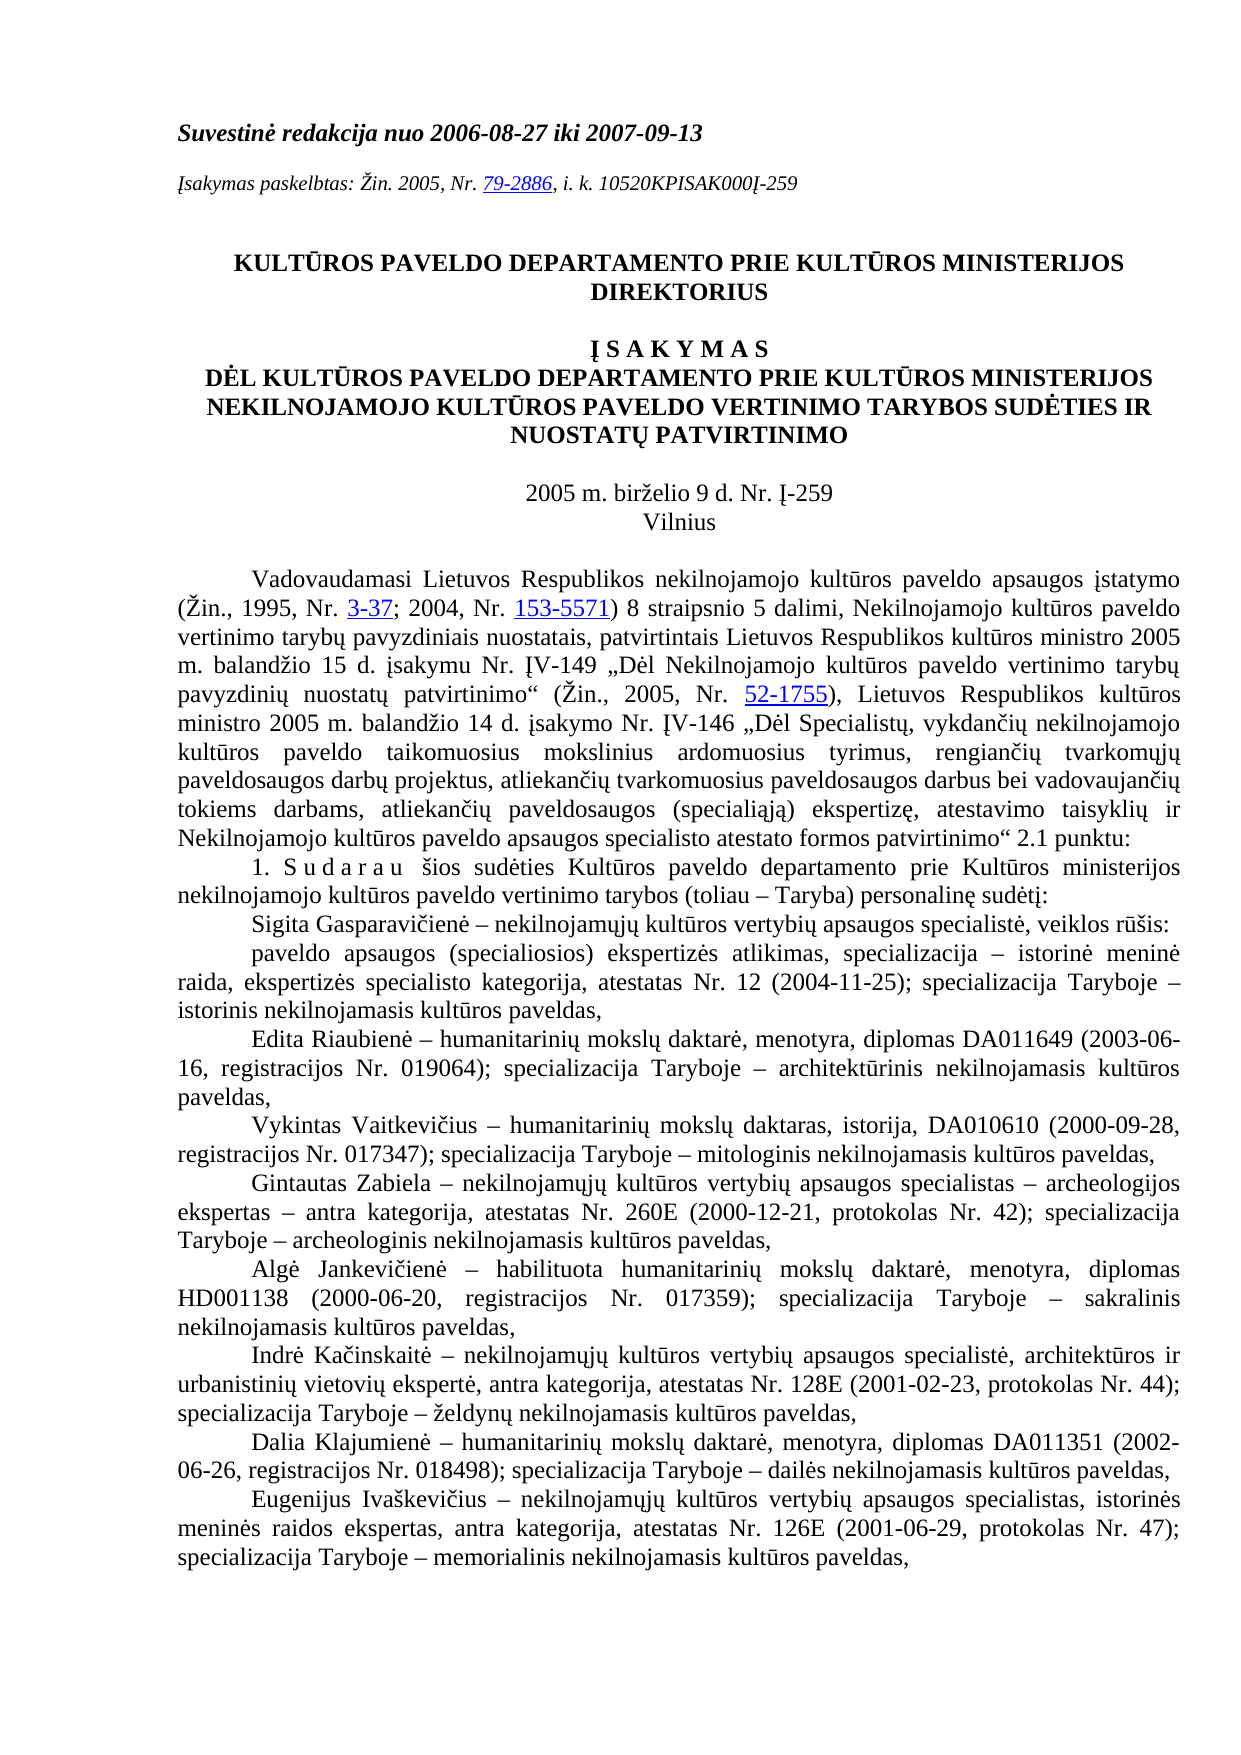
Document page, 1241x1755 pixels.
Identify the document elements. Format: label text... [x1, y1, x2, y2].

text Eugenijus Ivaškevičius – nekilnojamųjų kultūros vertybių apsaugos specialistas, istorinės meninės raidos ekspertas, antra kategorija, atestatas Nr. 126E (2001-06-29, protokolas Nr. 47); specializacija Taryboje – memorialinis nekilnojamasis kultūros paveldas, [177, 1484, 1181, 1570]
text paveldo apsaugos (specialiosios) ekspertizės atlikimas, specializacija – istorinė meninė raida, ekspertizės specialisto kategorija, atestatas Nr. 12 (2004-11-25); specializacija Taryboje – istorinis nekilnojamasis kultūros paveldas, [177, 938, 1181, 1024]
text KULTŪROS PAVELDO DEPARTAMENTO PRIE KULTŪROS MINISTERIJOS DIREKTORIUS [177, 248, 1181, 305]
text Į S A K Y M A S [177, 334, 1181, 363]
text Vykintas Vaitkevičius – humanitarinių mokslų daktaras, istorija, DA010610 (2000-09-28, registracijos Nr. 017347); specializacija Taryboje – mitologinis nekilnojamasis kultūros paveldas, [177, 1110, 1181, 1168]
text Sigita Gasparavičienė – nekilnojamųjų kultūros vertybių apsaugos specialistė, veiklos rūšis: [177, 909, 1181, 938]
text 2005 m. birželio 9 d. Nr. Į-259 [177, 478, 1181, 507]
text Dalia Klajumienė – humanitarinių mokslų daktarė, menotyra, diplomas DA011351 (2002-06-26, registracijos Nr. 018498); specializacija Taryboje – dailės nekilnojamasis kultūros paveldas, [177, 1427, 1181, 1484]
text Įsakymas paskelbtas: Žin. 2005, Nr. 79-2886, i. k. 10520KPISAK000Į-259 [177, 171, 1181, 195]
text DĖL KULTŪROS PAVELDO DEPARTAMENTO PRIE KULTŪROS MINISTERIJOS NEKILNOJAMOJO KULTŪROS PAVELDO VERTINIMO TARYBOS SUDĖTIES IR NUOSTATŲ PATVIRTINIMO [177, 363, 1181, 449]
text Algė Jankevičienė – habilituota humanitarinių mokslų daktarė, menotyra, diplomas HD001138 (2000-06-20, registracijos Nr. 017359); specializacija Taryboje – sakralinis nekilnojamasis kultūros paveldas, [177, 1254, 1181, 1340]
text Indrė Kačinskaitė – nekilnojamųjų kultūros vertybių apsaugos specialistė, architektūros ir urbanistinių vietovių ekspertė, antra kategorija, atestatas Nr. 128E (2001-02-23, protokolas Nr. 44); specializacija Taryboje – želdynų nekilnojamasis kultūros paveldas, [177, 1340, 1181, 1427]
text Edita Riaubienė – humanitarinių mokslų daktarė, menotyra, diplomas DA011649 (2003-06-16, registracijos Nr. 019064); specializacija Taryboje – architektūrinis nekilnojamasis kultūros paveldas, [177, 1024, 1181, 1110]
text Gintautas Zabiela – nekilnojamųjų kultūros vertybių apsaugos specialistas – archeologijos ekspertas – antra kategorija, atestatas Nr. 260E (2000-12-21, protokolas Nr. 42); specializacija Taryboje – archeologinis nekilnojamasis kultūros paveldas, [177, 1168, 1181, 1254]
text 1. Sudarau šios sudėties Kultūros paveldo departamento prie Kultūros ministerijos nekilnojamojo kultūros paveldo vertinimo tarybos (toliau – Taryba) personalinę sudėtį: [177, 852, 1181, 909]
text Vilnius [177, 507, 1181, 535]
text Suvestinė redakcija nuo 2006-08-27 iki 2007-09-13 [177, 118, 1181, 147]
text Vadovaudamasi Lietuvos Respublikos nekilnojamojo kultūros paveldo apsaugos įstatymo (Žin., 1995, Nr. 3-37; 2004, Nr. 153-5571) 8 straipsnio 5 dalimi, Nekilnojamojo kultūros paveldo vertinimo tarybų pavyzdiniais nuostatais, patvirtintais Lietuvos Respublikos kultūros ministro 2005 m. balandžio 15 d. įsakymu Nr. ĮV-149 „Dėl Nekilnojamojo kultūros paveldo vertinimo tarybų pavyzdinių nuostatų patvirtinimo“ (Žin., 2005, Nr. 52-1755), Lietuvos Respublikos kultūros ministro 2005 m. balandžio 14 d. įsakymo Nr. ĮV-146 „Dėl Specialistų, vykdančių nekilnojamojo kultūros paveldo taikomuosius mokslinius ardomuosius tyrimus, rengiančių tvarkomųjų paveldosaugos darbų projektus, atliekančių tvarkomuosius paveldosaugos darbus bei vadovaujančių tokiems darbams, atliekančių paveldosaugos (specialiąją) ekspertizę, atestavimo taisyklių ir Nekilnojamojo kultūros paveldo apsaugos specialisto atestato formos patvirtinimo“ 2.1 punktu: [177, 564, 1181, 852]
